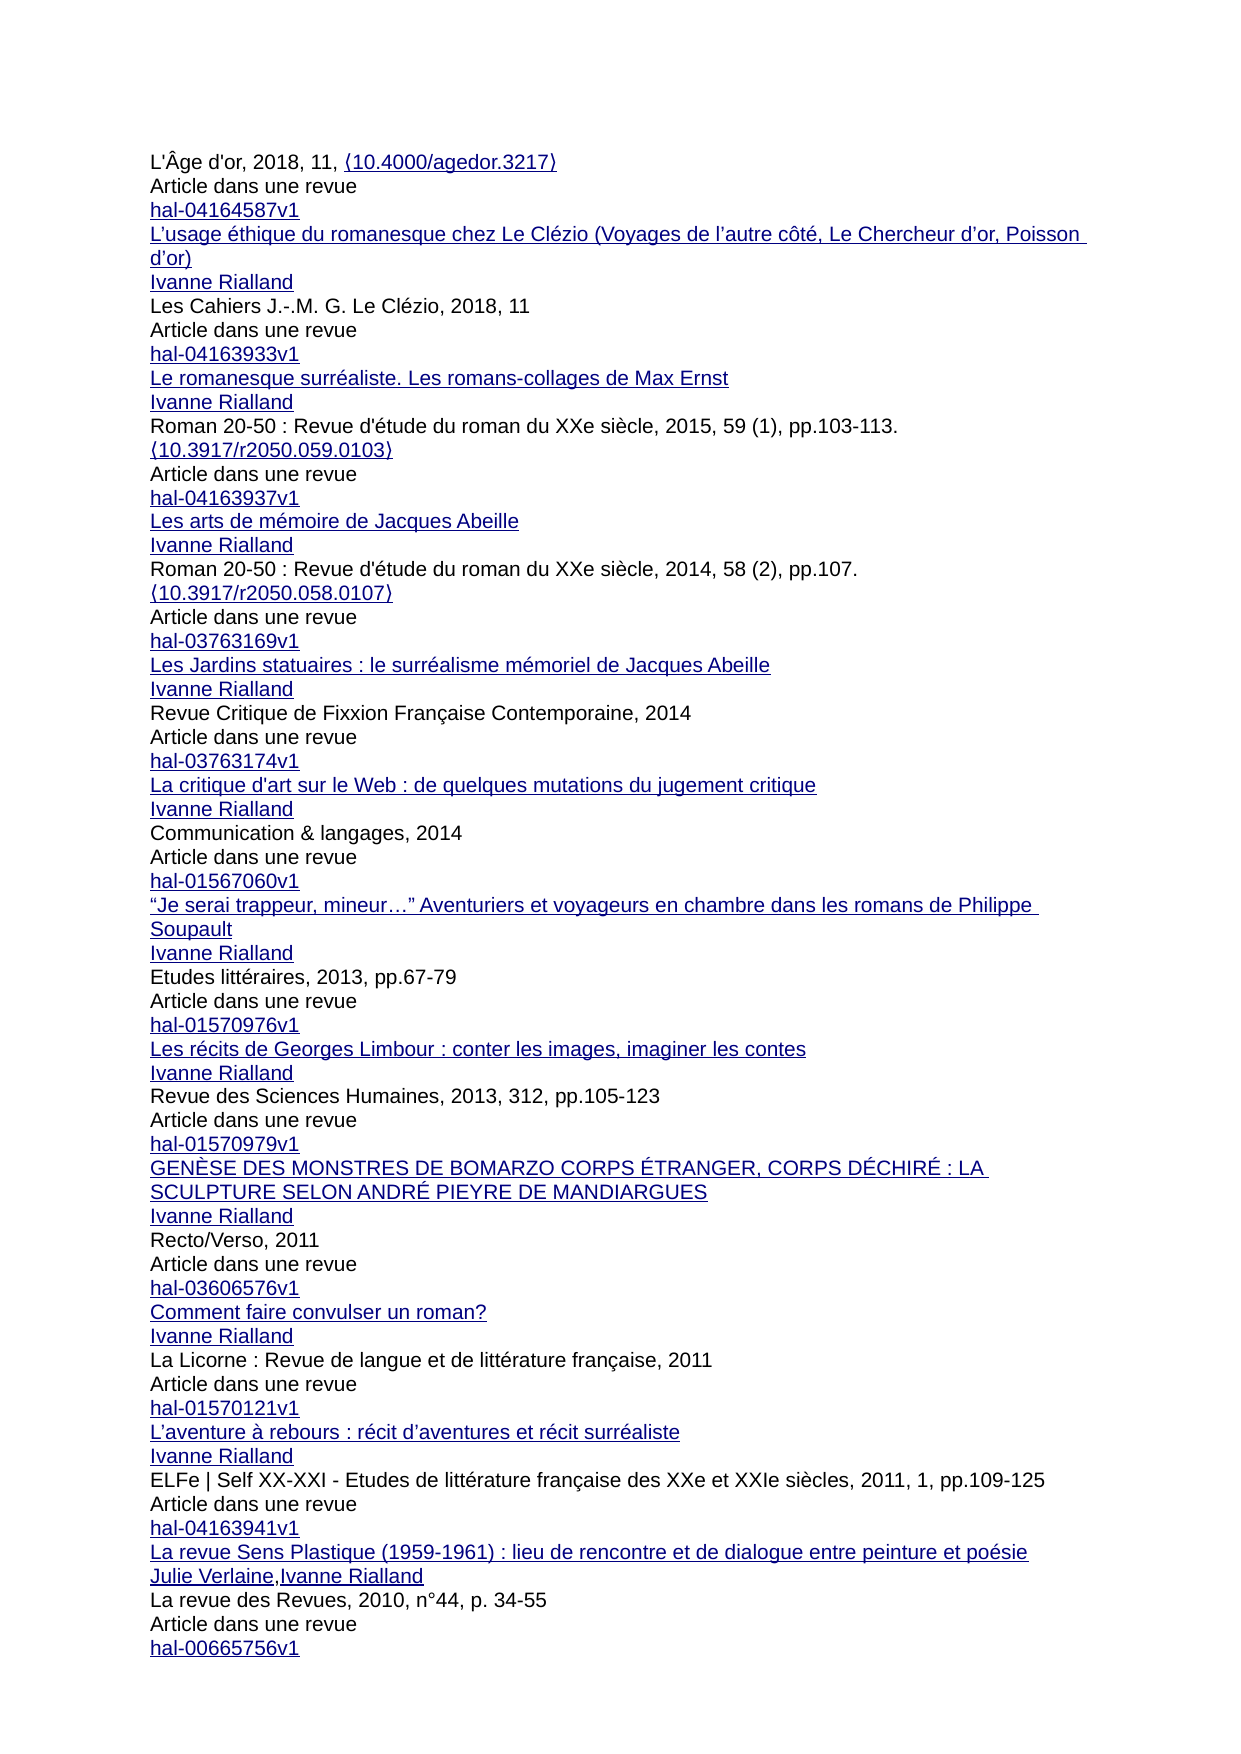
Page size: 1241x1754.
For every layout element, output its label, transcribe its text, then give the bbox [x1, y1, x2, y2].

table_cell L’aventure à rebours : récit d’aventures et récit surréaliste Ivanne Rialland ELFe | Self XX-XXI - Etudes de littérature française des XXe et XXIe siècles, 2011, 1, pp.109-125 Article dans une revue hal-04163941v1 [150, 1420, 1090, 1539]
table_cell Les Jardins statuaires : le surréalisme mémoriel de Jacques Abeille Ivanne Rialland Revue Critique de Fixxion Française Contemporaine, 2014 Article dans une revue hal-03763174v1 [150, 653, 1090, 773]
table_cell L'Âge d'or, 2018, 11, ⟨10.4000/agedor.3217⟩ Article dans une revue hal-04164587v1 [150, 150, 1090, 222]
table_cell Les arts de mémoire de Jacques Abeille Ivanne Rialland Roman 20-50 : Revue d'étude du roman du XXe siècle, 2014, 58 (2), pp.107. ⟨10.3917/r2050.058.0107⟩ Article dans une revue hal-03763169v1 [150, 509, 1090, 653]
table_cell “Je serai trappeur, mineur…” Aventuriers et voyageurs en chambre dans les romans de Philippe Soupault Ivanne Rialland Etudes littéraires, 2013, pp.67-79 Article dans une revue hal-01570976v1 [150, 893, 1090, 1036]
table_cell GENÈSE DES MONSTRES DE BOMARZO CORPS ÉTRANGER, CORPS DÉCHIRÉ : LA SCULPTURE SELON ANDRÉ PIEYRE DE MANDIARGUES Ivanne Rialland Recto/Verso, 2011 Article dans une revue hal-03606576v1 [150, 1156, 1090, 1300]
table_cell L’usage éthique du romanesque chez Le Clézio (Voyages de l’autre côté, Le Chercheur d’or, Poisson d’or) Ivanne Rialland Les Cahiers J.-.M. G. Le Clézio, 2018, 11 Article dans une revue hal-04163933v1 [150, 222, 1090, 366]
table_cell La critique d'art sur le Web : de quelques mutations du jugement critique Ivanne Rialland Communication & langages, 2014 Article dans une revue hal-01567060v1 [150, 773, 1090, 893]
table_cell La revue Sens Plastique (1959-1961) : lieu de rencontre et de dialogue entre peinture et poésie Julie Verlaine,Ivanne Rialland La revue des Revues, 2010, n°44, p. 34-55 Article dans une revue hal-00665756v1 [150, 1540, 1090, 1659]
table_cell Comment faire convulser un roman? Ivanne Rialland La Licorne : Revue de langue et de littérature française, 2011 Article dans une revue hal-01570121v1 [150, 1300, 1090, 1420]
table_cell Les récits de Georges Limbour : conter les images, imaginer les contes Ivanne Rialland Revue des Sciences Humaines, 2013, 312, pp.105-123 Article dans une revue hal-01570979v1 [150, 1036, 1090, 1156]
table_cell Le romanesque surréaliste. Les romans-collages de Max Ernst Ivanne Rialland Roman 20-50 : Revue d'étude du roman du XXe siècle, 2015, 59 (1), pp.103-113. ⟨10.3917/r2050.059.0103⟩ Article dans une revue hal-04163937v1 [150, 366, 1090, 509]
